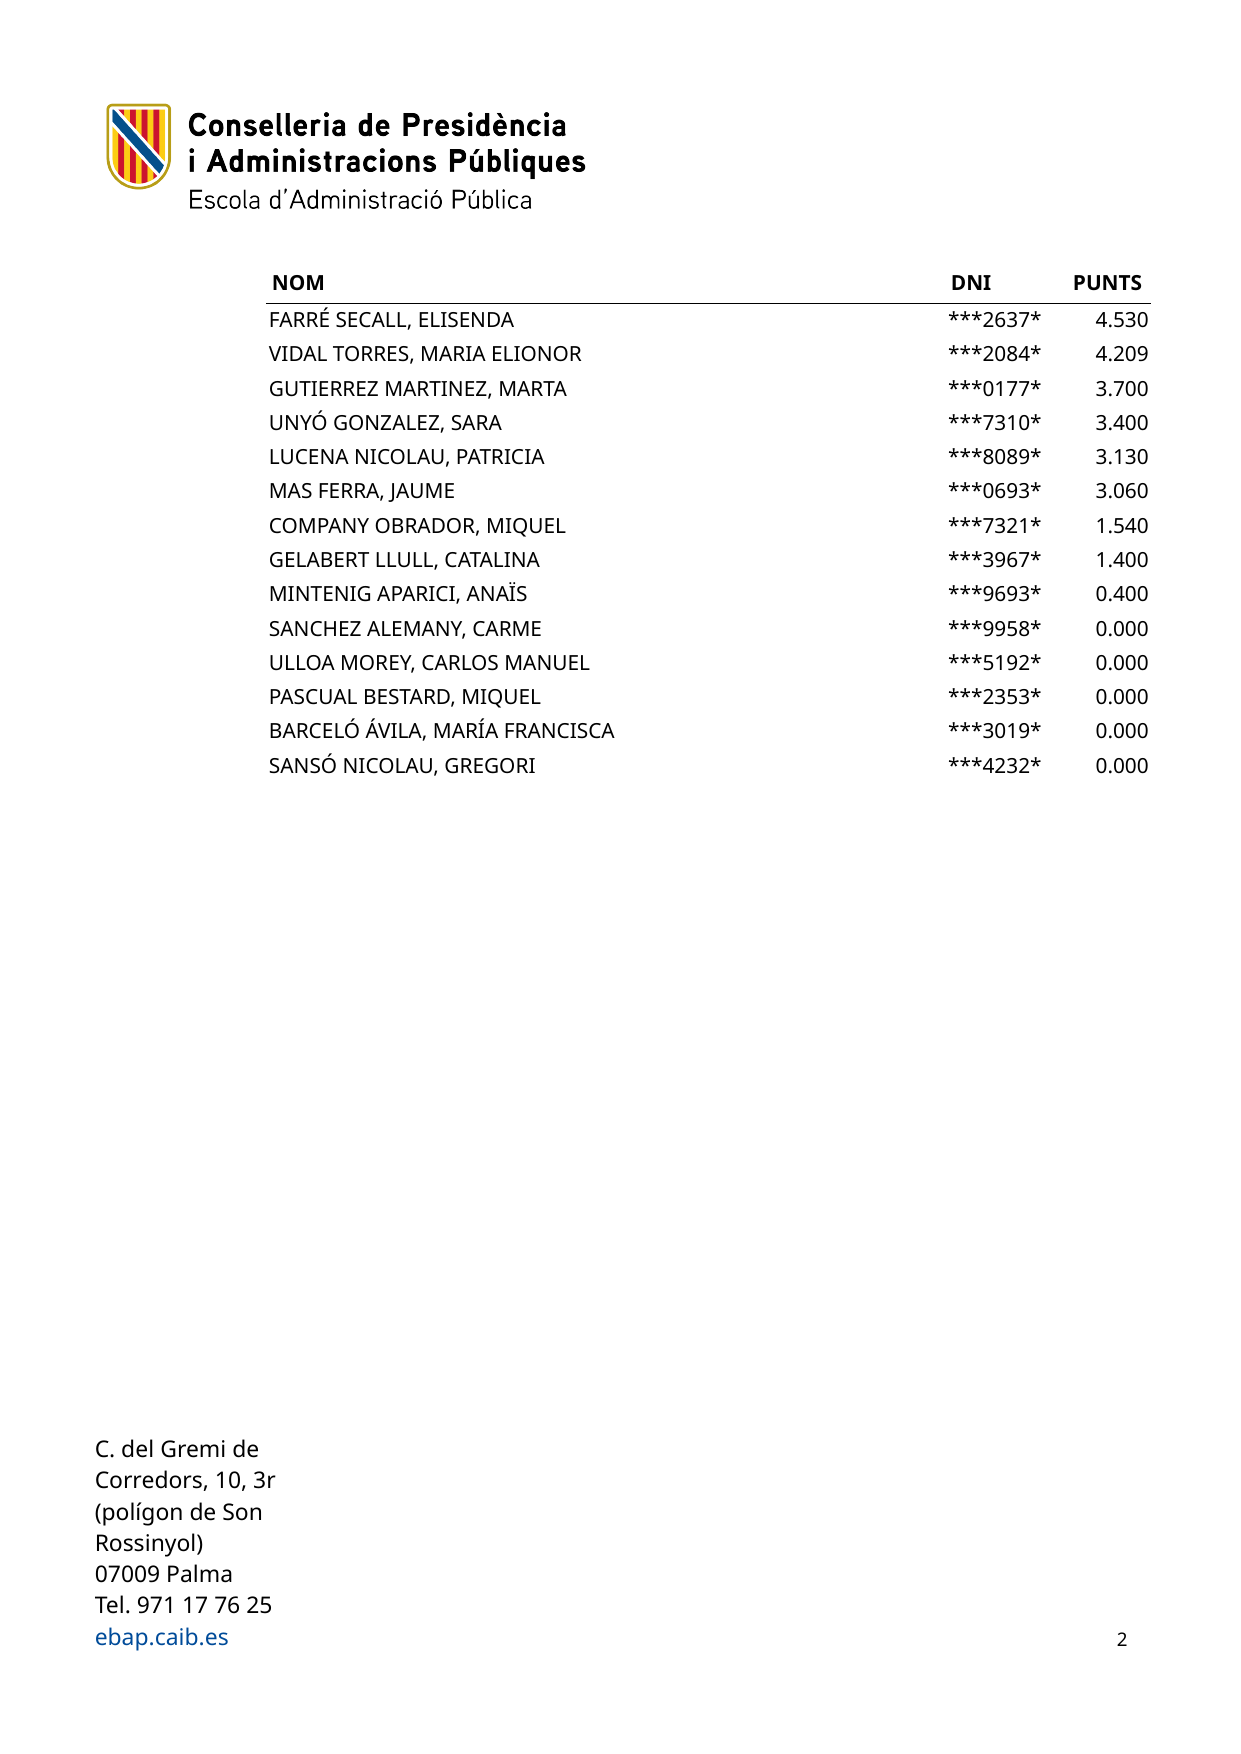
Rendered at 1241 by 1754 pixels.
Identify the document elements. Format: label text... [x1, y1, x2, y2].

table_header DNI [945, 263, 1067, 302]
table_cell ***8089* [945, 440, 1067, 474]
table_cell 3,400 [1067, 405, 1151, 439]
table_cell COMPANY OBRADOR, MIQUEL [266, 508, 945, 542]
table_cell 4,209 [1067, 337, 1151, 371]
table_cell 1,400 [1067, 542, 1151, 577]
table_cell ***0693* [945, 474, 1067, 508]
table_cell SANCHEZ ALEMANY, CARME [266, 611, 945, 645]
table_cell LUCENA NICOLAU, PATRICIA [266, 440, 945, 474]
table_cell ***7310* [945, 405, 1067, 439]
table_cell ***9958* [945, 611, 1067, 645]
table_cell ***2353* [945, 679, 1067, 714]
table_cell MINTENIG APARICI, ANAÏS [266, 577, 945, 611]
table_cell 0,000 [1067, 679, 1151, 714]
table_cell 0,000 [1067, 645, 1151, 679]
table_cell UNYÓ GONZALEZ, SARA [266, 405, 945, 439]
table_cell PASCUAL BESTARD, MIQUEL [266, 679, 945, 714]
table_cell 3,130 [1067, 440, 1151, 474]
table_header PUNTS [1067, 263, 1151, 302]
table_cell ***2637* [945, 304, 1067, 337]
table_cell 1,540 [1067, 508, 1151, 542]
table_header NOM [266, 263, 945, 302]
picture [96, 93, 594, 221]
table_cell FARRÉ SECALL, ELISENDA [266, 304, 945, 337]
table_cell ***2084* [945, 337, 1067, 371]
table_cell ULLOA MOREY, CARLOS MANUEL [266, 645, 945, 679]
table_cell 0,000 [1067, 714, 1151, 748]
table_cell ***4232* [945, 748, 1067, 782]
table_cell GUTIERREZ MARTINEZ, MARTA [266, 371, 945, 405]
table_cell 3,700 [1067, 371, 1151, 405]
table_cell BARCELÓ ÁVILA, MARÍA FRANCISCA [266, 714, 945, 748]
table_cell ***7321* [945, 508, 1067, 542]
table_cell 4,530 [1067, 304, 1151, 337]
table_cell 0,000 [1067, 748, 1151, 782]
table_cell ***3967* [945, 542, 1067, 577]
table_cell VIDAL TORRES, MARIA ELIONOR [266, 337, 945, 371]
table_cell SANSÓ NICOLAU, GREGORI [266, 748, 945, 782]
table_cell ***5192* [945, 645, 1067, 679]
table_cell GELABERT LLULL, CATALINA [266, 542, 945, 577]
table_cell ***3019* [945, 714, 1067, 748]
table_cell ***0177* [945, 371, 1067, 405]
table_cell 0,400 [1067, 577, 1151, 611]
table_cell 0,000 [1067, 611, 1151, 645]
table_cell MAS FERRA, JAUME [266, 474, 945, 508]
table_cell ***9693* [945, 577, 1067, 611]
table_cell 3,060 [1067, 474, 1151, 508]
